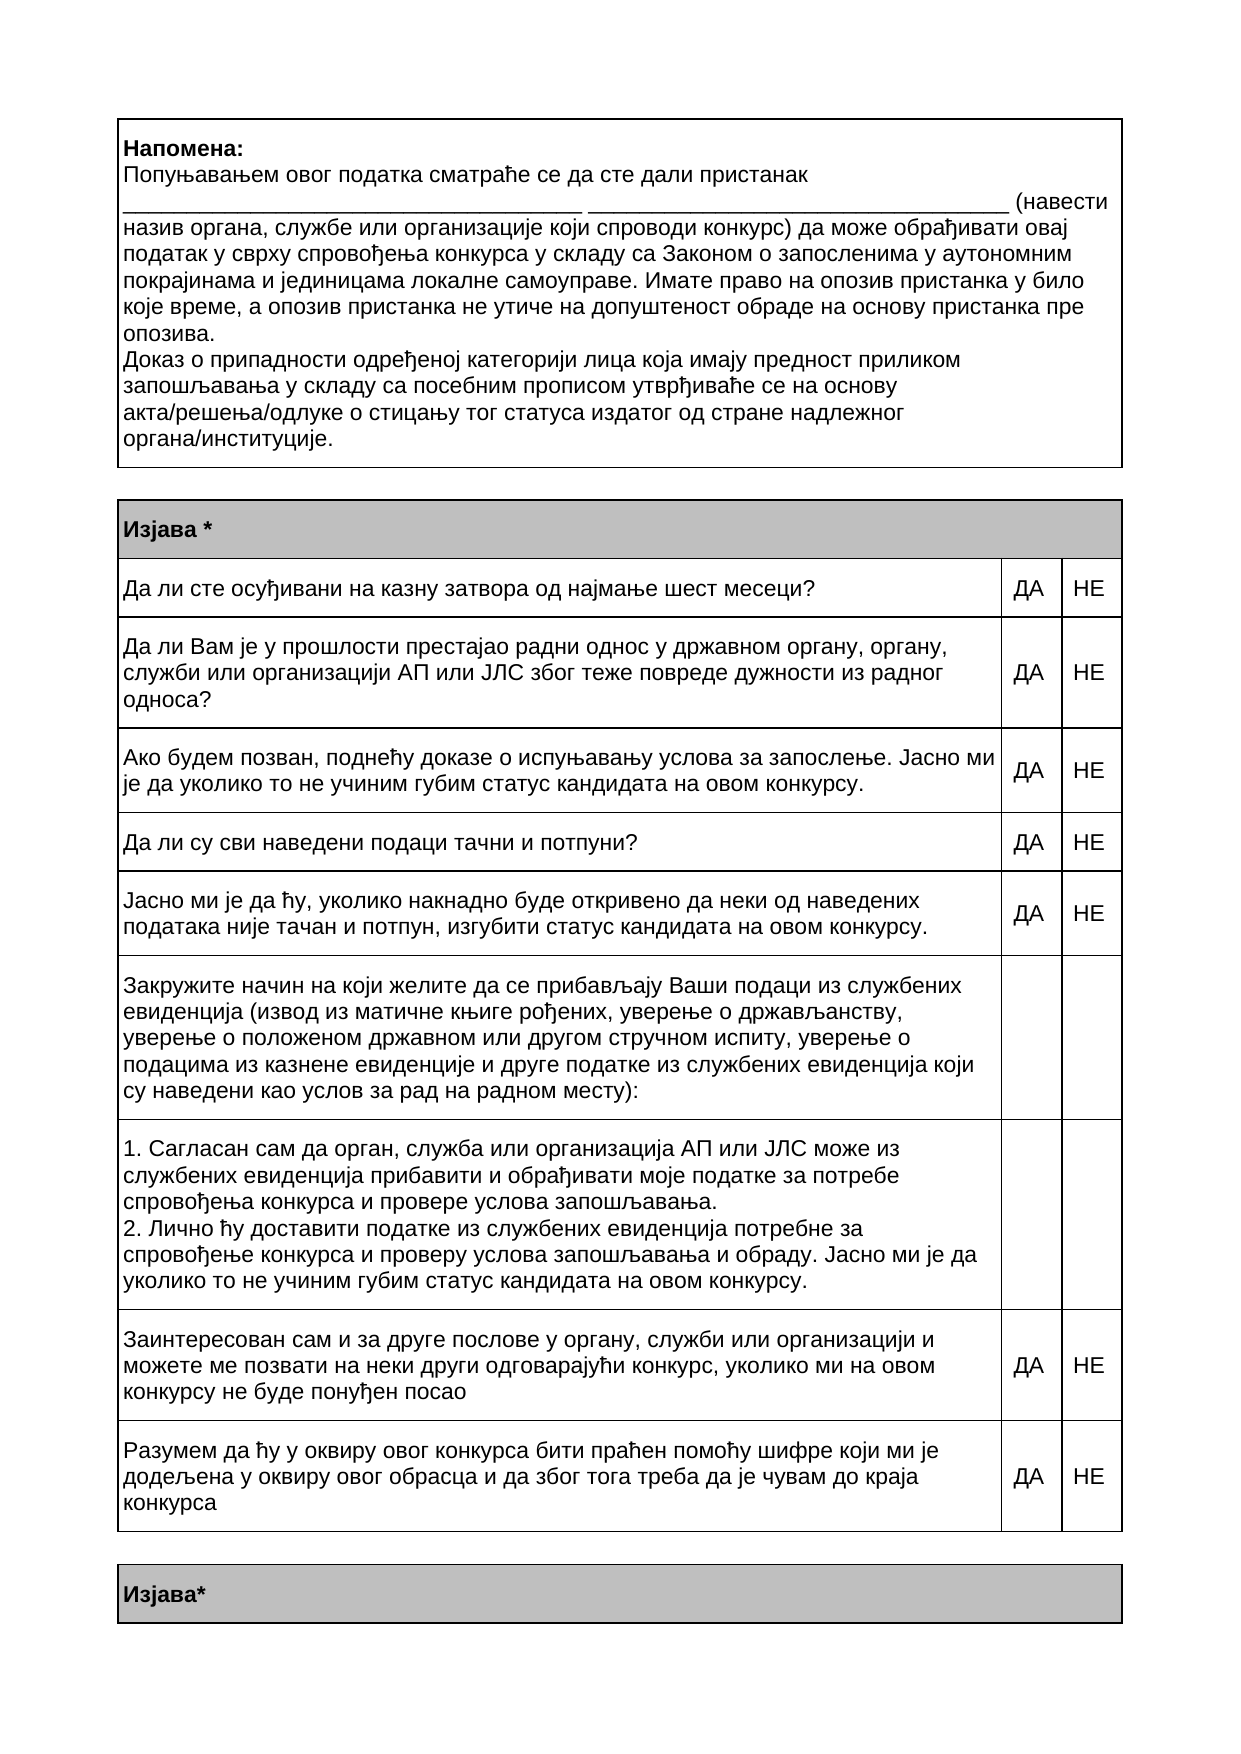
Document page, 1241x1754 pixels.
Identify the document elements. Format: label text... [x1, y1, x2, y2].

table_cell ДА [1002, 1310, 1061, 1420]
table_cell [1002, 1120, 1061, 1309]
table_cell НЕ [1063, 1421, 1121, 1531]
table_cell Напомена: Попуњавањем овог податка сматраће се да сте дали пристанак ____________________________________ _________________________________ (навести назив органа, службе или организације који спроводи конкурс) да може обрађивати овај податак у сврху спровођења конкурса у складу са Законом о запосленима у аутономним покрајинама и јединицама локалне самоуправе. Имате право на опозив пристанка у било које време, а опозив пристанка не утиче на допуштеност обраде на основу пристанка пре опозива. Доказ о припадности одређеној категорији лица која имају предност приликом запошљавања у складу са посебним прописом утврђиваће се на основу акта/решења/одлуке о стицању тог статуса издатог од стране надлежног органа/институције. [119, 120, 1121, 466]
table_cell ДА [1002, 618, 1061, 727]
table_header Изјава * [119, 501, 1121, 558]
table_cell НЕ [1063, 729, 1121, 812]
table_cell НЕ [1063, 1310, 1121, 1420]
table_cell Закружите начин на који желите да се прибављају Ваши подаци из службених евиденција (извод из матичне књиге рођених, уверење о држављанству, уверење о положеном државном или другом стручном испиту, уверење о подацима из казнене евиденције и друге податке из службених евиденција који су наведени као услов за рад на радном месту): [119, 956, 1001, 1118]
table_cell [1063, 1120, 1121, 1309]
table_cell НЕ [1063, 618, 1121, 727]
table_cell Разумем да ћу у оквиру овог конкурса бити праћен помоћу шифре који ми је додељена у оквиру овог обрасца и да због тога треба да је чувам до краја конкурса [119, 1421, 1001, 1531]
table_cell ДА [1002, 559, 1061, 616]
table_cell ДА [1002, 872, 1061, 955]
table_cell Ако будем позван, поднећу доказе о испуњавању услова за запослење. Јасно ми је да уколико то не учиним губим статус кандидата на овом конкурсу. [119, 729, 1001, 812]
table_cell НЕ [1063, 813, 1121, 870]
table_cell [1002, 956, 1061, 1118]
table_cell НЕ [1063, 559, 1121, 616]
table_cell 1. Сагласан сам да орган, служба или организација АП или ЈЛС може из службених евиденција прибавити и обрађивати моје податке за потребе спровођења конкурса и провере услова запошљавања. 2. Лично ћу доставити податке из службених евиденција потребне за спровођење конкурса и проверу услова запошљавања и обраду. Јасно ми је да уколико то не учиним губим статус кандидата на овом конкурсу. [119, 1120, 1001, 1309]
table_cell ДА [1002, 1421, 1061, 1531]
table_cell Да ли Вам је у прошлости престајао радни однос у државном органу, органу, служби или организацији АП или ЈЛС због теже повреде дужности из радног односа? [119, 618, 1001, 727]
table_cell НЕ [1063, 872, 1121, 955]
table_cell Јасно ми је да ћу, уколико накнадно буде откривено да неки од наведених података није тачан и потпун, изгубити статус кандидата на овом конкурсу. [119, 872, 1001, 955]
table_cell [1063, 956, 1121, 1118]
table_header Изјава* [119, 1565, 1121, 1622]
table_cell Да ли су сви наведени подаци тачни и потпуни? [119, 813, 1001, 870]
table_cell ДА [1002, 729, 1061, 812]
table_cell Заинтересован сам и за друге послове у органу, служби или организацији и можете ме позвати на неки други одговарајући конкурс, уколико ми на овом конкурсу не буде понуђен посао [119, 1310, 1001, 1420]
table_cell Да ли сте осуђивани на казну затвора од најмање шест месеци? [119, 559, 1001, 616]
table_cell ДА [1002, 813, 1061, 870]
